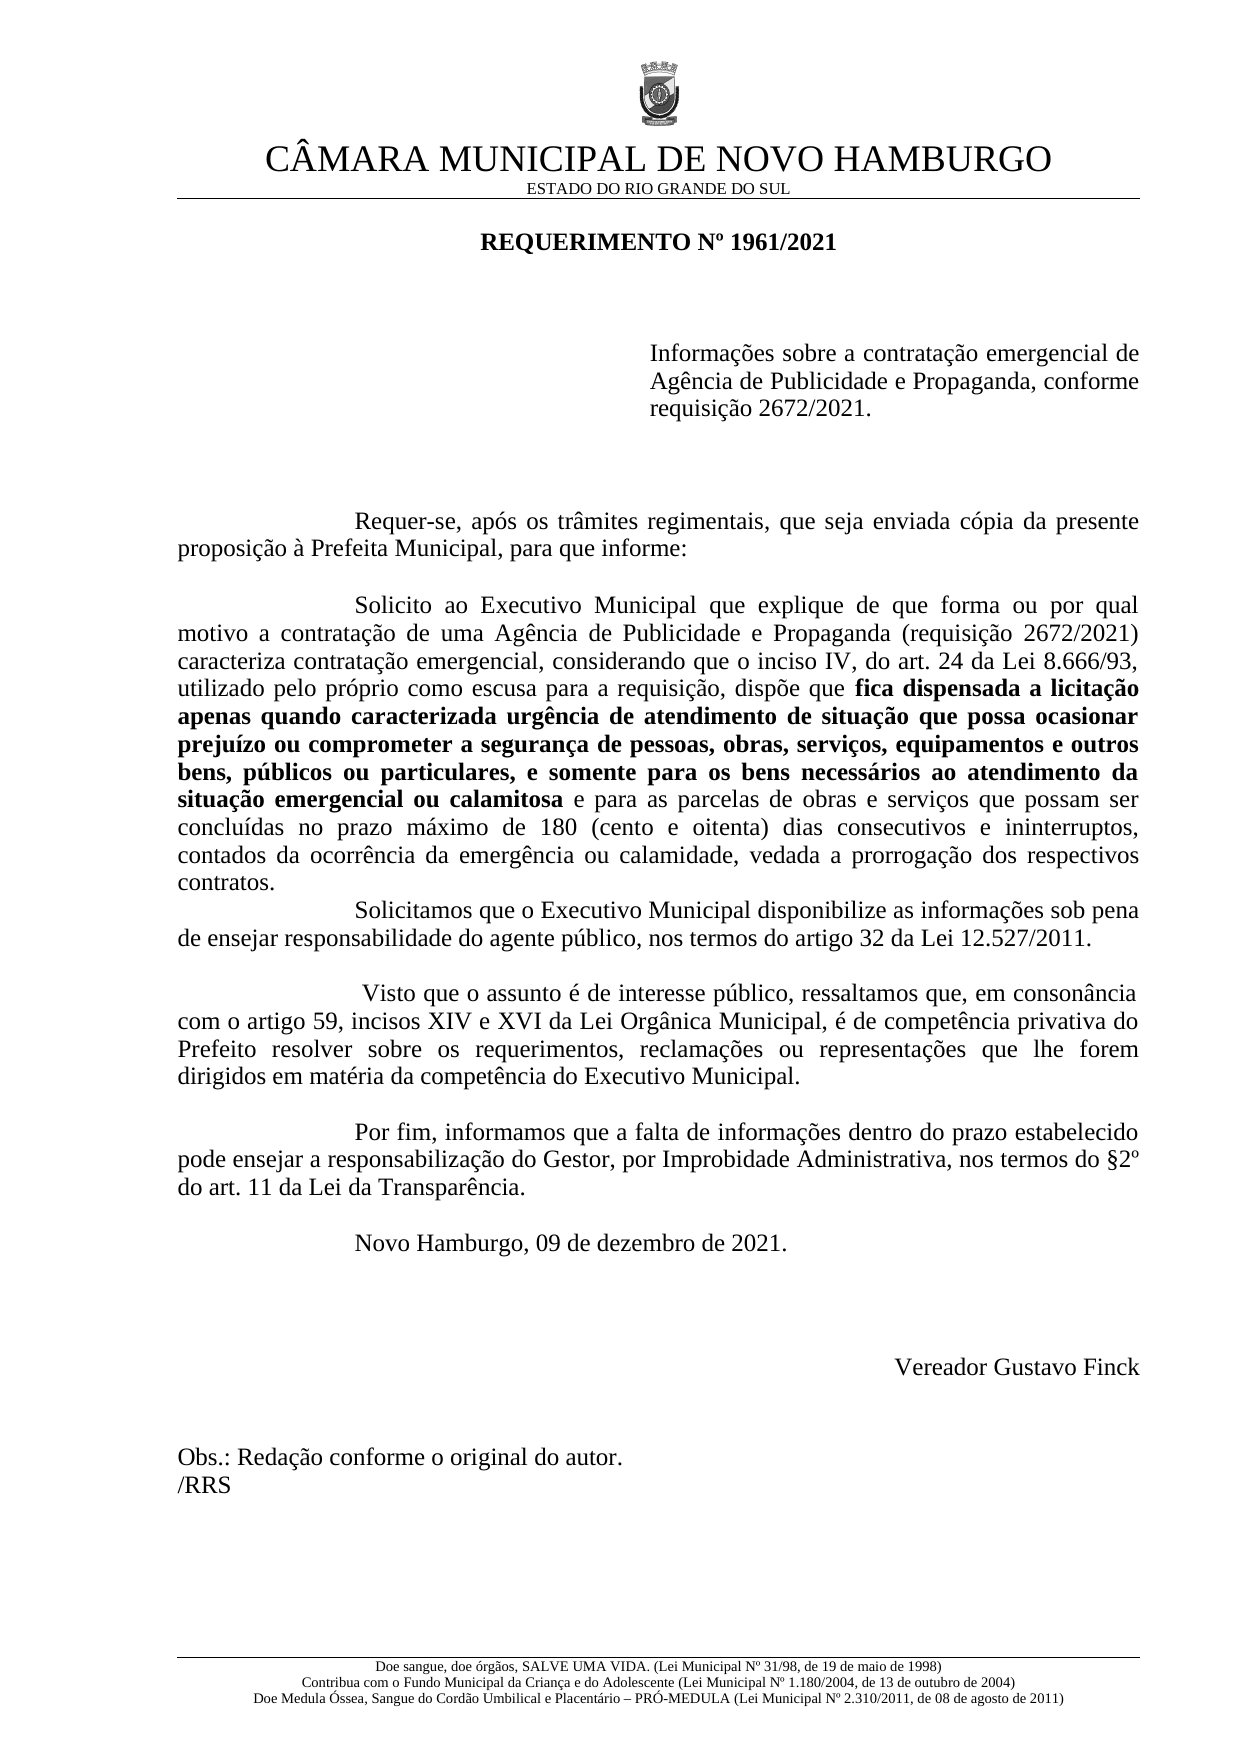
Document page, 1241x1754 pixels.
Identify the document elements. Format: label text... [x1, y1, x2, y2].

text Requer-se, após os trâmites regimentais, que seja enviada cópia da presente proposição à Prefeita Municipal, para que informe: [177, 507, 1140, 562]
text Informações sobre a contratação emergencial de Agência de Publicidade e Propaganda, conforme requisição 2672/2021. [649, 339, 1140, 422]
text Visto que o assunto é de interesse público, ressaltamos que, em consonância com o artigo 59, incisos XIV e XVI da Lei Orgânica Municipal, é de competência privativa do Prefeito resolver sobre os requerimentos, reclamações ou representações que lhe forem dirigidos em matéria da competência do Executivo Municipal. [177, 952, 1140, 1090]
text /RRS [177, 1471, 1140, 1499]
text Vereador Gustavo Finck [177, 1325, 1140, 1381]
text Por fim, informamos que a falta de informações dentro do prazo estabelecido pode ensejar a responsabilização do Gestor, por Improbidade Administrativa, nos termos do §2º do art. 11 da Lei da Transparência. [177, 1118, 1140, 1201]
text Solicitamos que o Executivo Municipal disponibilize as informações sob pena de ensejar responsabilidade do agente público, nos termos do artigo 32 da Lei 12.527/2011. [177, 896, 1140, 952]
text Solicito ao Executivo Municipal que explique de que forma ou por qual motivo a contratação de uma Agência de Publicidade e Propaganda (requisição 2672/2021) caracteriza contratação emergencial, considerando que o inciso IV, do art. 24 da Lei 8.666/93, utilizado pelo próprio como escusa para a requisição, dispõe que fica dispensada a licitação apenas quando caracterizada urgência de atendimento de situação que possa ocasionar prejuízo ou comprometer a segurança de pessoas, obras, serviços, equipamentos e outros bens, públicos ou particulares, e somente para os bens necessários ao atendimento da situação emergencial ou calamitosa e para as parcelas de obras e serviços que possam ser concluídas no prazo máximo de 180 (cento e oitenta) dias consecutivos e ininterruptos, contados da ocorrência da emergência ou calamidade, vedada a prorrogação dos respectivos contratos. [177, 591, 1140, 896]
text REQUERIMENTO Nº 1961/2021 [177, 228, 1140, 256]
text Obs.: Redação conforme o original do autor. [177, 1443, 1140, 1471]
text Novo Hamburgo, 09 de dezembro de 2021. [177, 1229, 1140, 1256]
